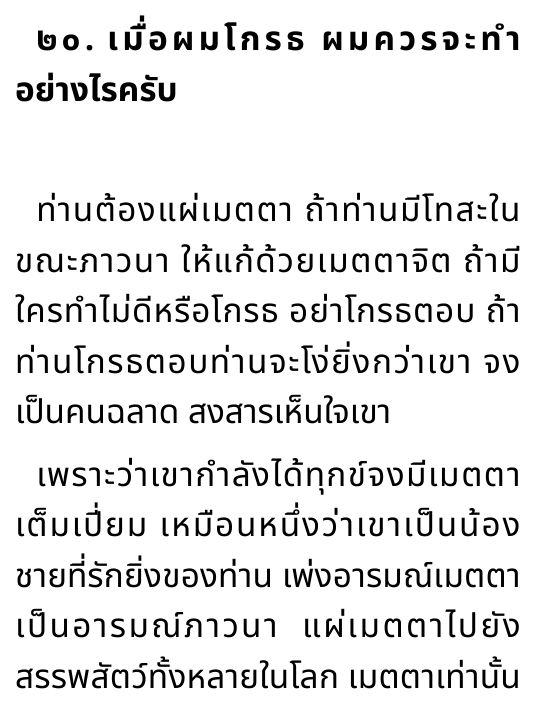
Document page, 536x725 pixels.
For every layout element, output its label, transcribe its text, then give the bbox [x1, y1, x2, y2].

text ท่านต้องแผ่เมตตา ถ้าท่านมีโทสะในขณะภาวนา ให้แก้ด้วยเมตตาจิต ถ้ามีใครทำไม่ดีหรือโกรธ อย่าโกรธตอบ ถ้าท่านโกรธตอบท่านจะโง่ยิ่งกว่าเขา จงเป็นคนฉลาด สงสารเห็นใจเขา [15, 186, 521, 438]
text เพราะว่าเขากำลังได้ทุกข์จงมีเมตตาเต็มเปี่ยม เหมือนหนึ่งว่าเขาเป็นน้องชายที่รักยิ่งของท่าน เพ่งอารมณ์เมตตาเป็นอารมณ์ภาวนา แผ่เมตตาไปยังสรรพสัตว์ทั้งหลายในโลก เมตตาเท่านั้น [15, 451, 521, 703]
text ๒๐. เมื่อผมโกรธ ผมควรจะทำอย่างไรครับ [15, 15, 521, 116]
